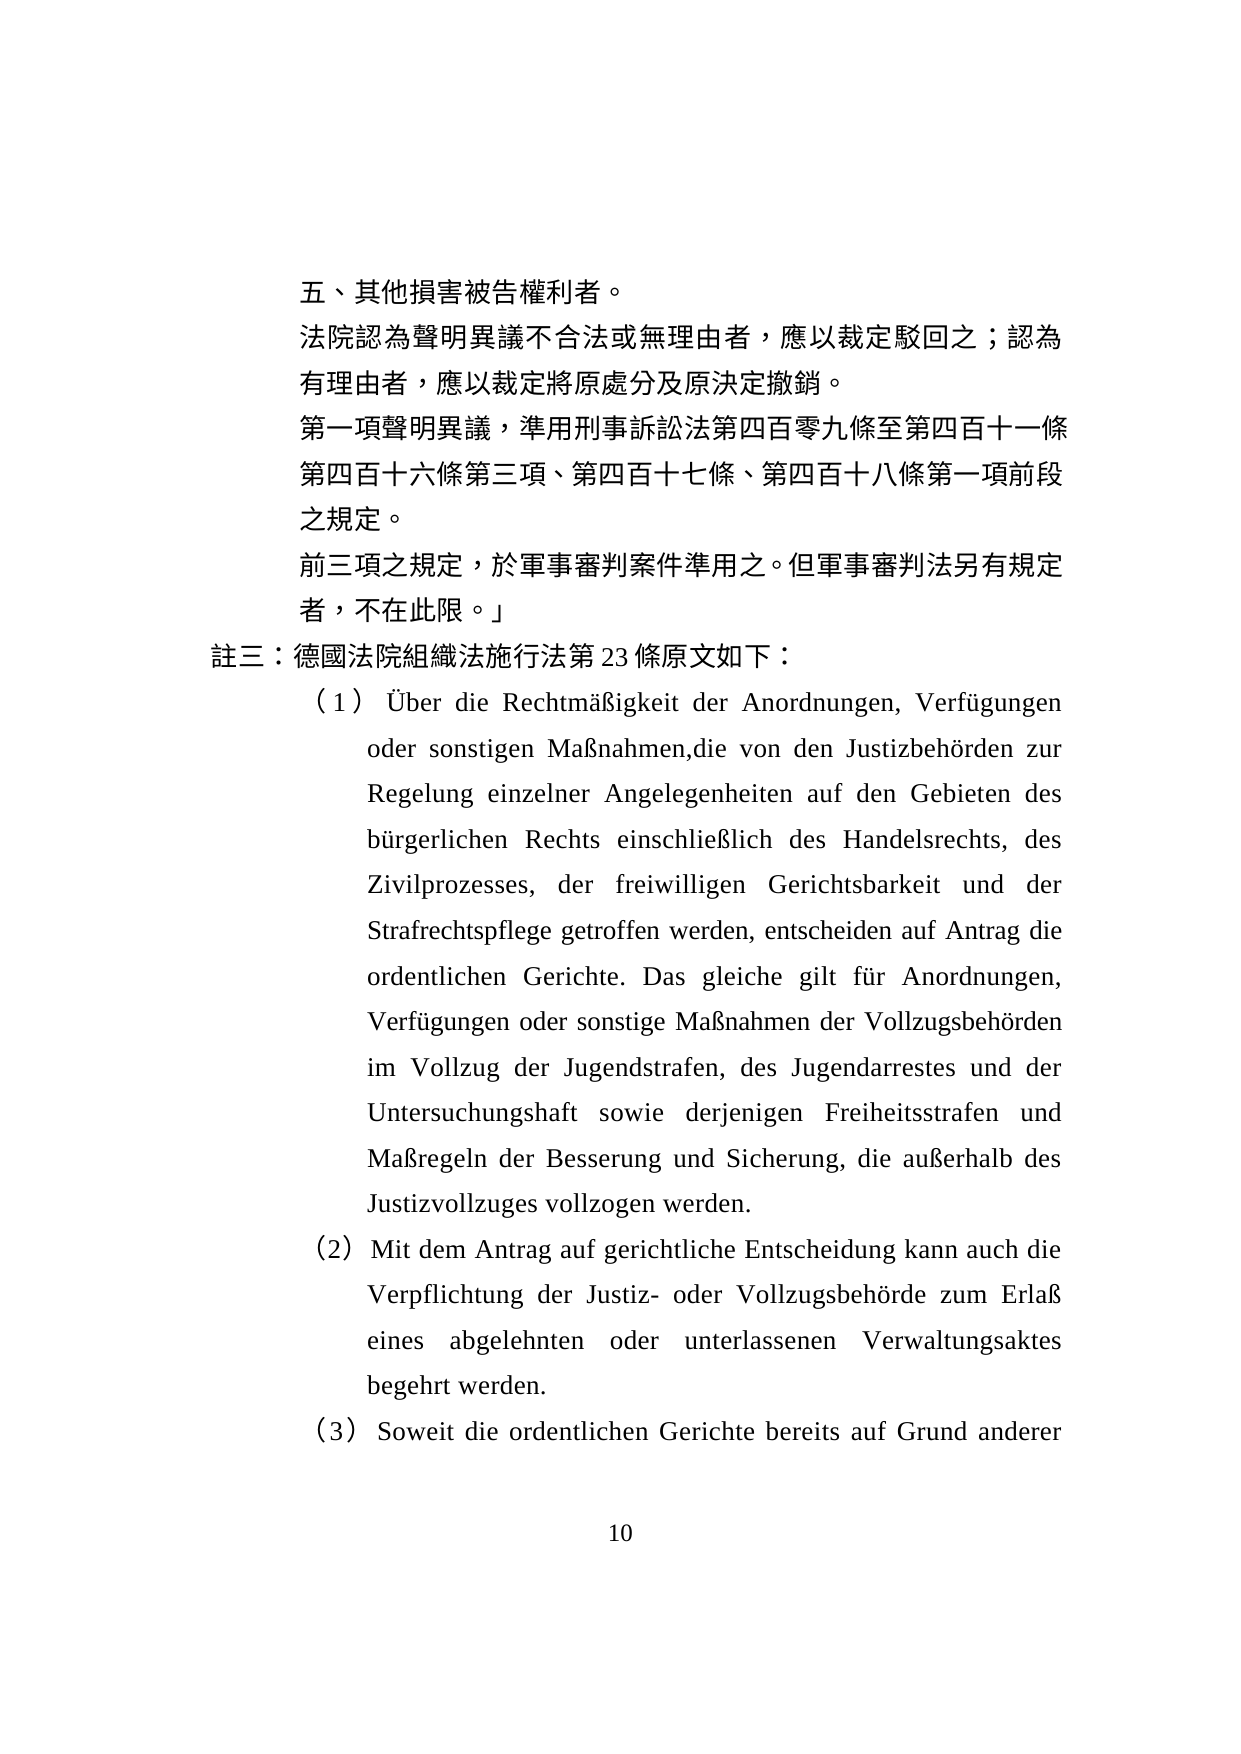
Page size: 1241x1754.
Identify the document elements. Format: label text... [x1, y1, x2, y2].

text （1）Über die Rechtmäßigkeit der Anordnungen, Verfügungen oder sonstigen Maßnahmen,die von den Justizbehörden zur Regelung einzelner Angelegenheiten auf den Gebieten des bürgerlichen Rechts einschließlich des Handelsrechts, des Zivilprozesses, der freiwilligen Gerichtsbarkeit und der Strafrechtspflege getroffen werden, entscheiden auf Antrag die ordentlichen Gerichte. Das gleiche gilt für Anordnungen, Verfügungen oder sonstige Maßnahmen der Vollzugsbehörden im Vollzug der Jugendstrafen, des Jugendarrestes und der Untersuchungshaft sowie derjenigen Freiheitsstrafen und Maßregeln der Besserung und Sicherung, die außerhalb des Justizvollzuges vollzogen werden. [299, 676, 1063, 1222]
text 法院認為聲明異議不合法或無理由者，應以裁定駁回之；認為有理由者，應以裁定將原處分及原決定撤銷。 [299, 311, 1063, 402]
text 第一項聲明異議，準用刑事訴訟法第四百零九條至第四百十一條、第四百十六條第三項、第四百十七條、第四百十八條第一項前段之規定。 [299, 402, 1063, 539]
text （3）Soweit die ordentlichen Gerichte bereits auf Grund anderer [299, 1404, 1063, 1449]
text （2）Mit dem Antrag auf gerichtliche Entscheidung kann auch die Verpflichtung der Justiz- oder Vollzugsbehörde zum Erlaß eines abgelehnten oder unterlassenen Verwaltungsaktes begehrt werden. [299, 1222, 1063, 1404]
text 五、其他損害被告權利者。 [299, 266, 1063, 311]
text 前三項之規定，於軍事審判案件準用之。但軍事審判法另有規定者，不在此限。」 [299, 539, 1063, 630]
text 註三：德國法院組織法施行法第23條原文如下： [210, 630, 1063, 676]
